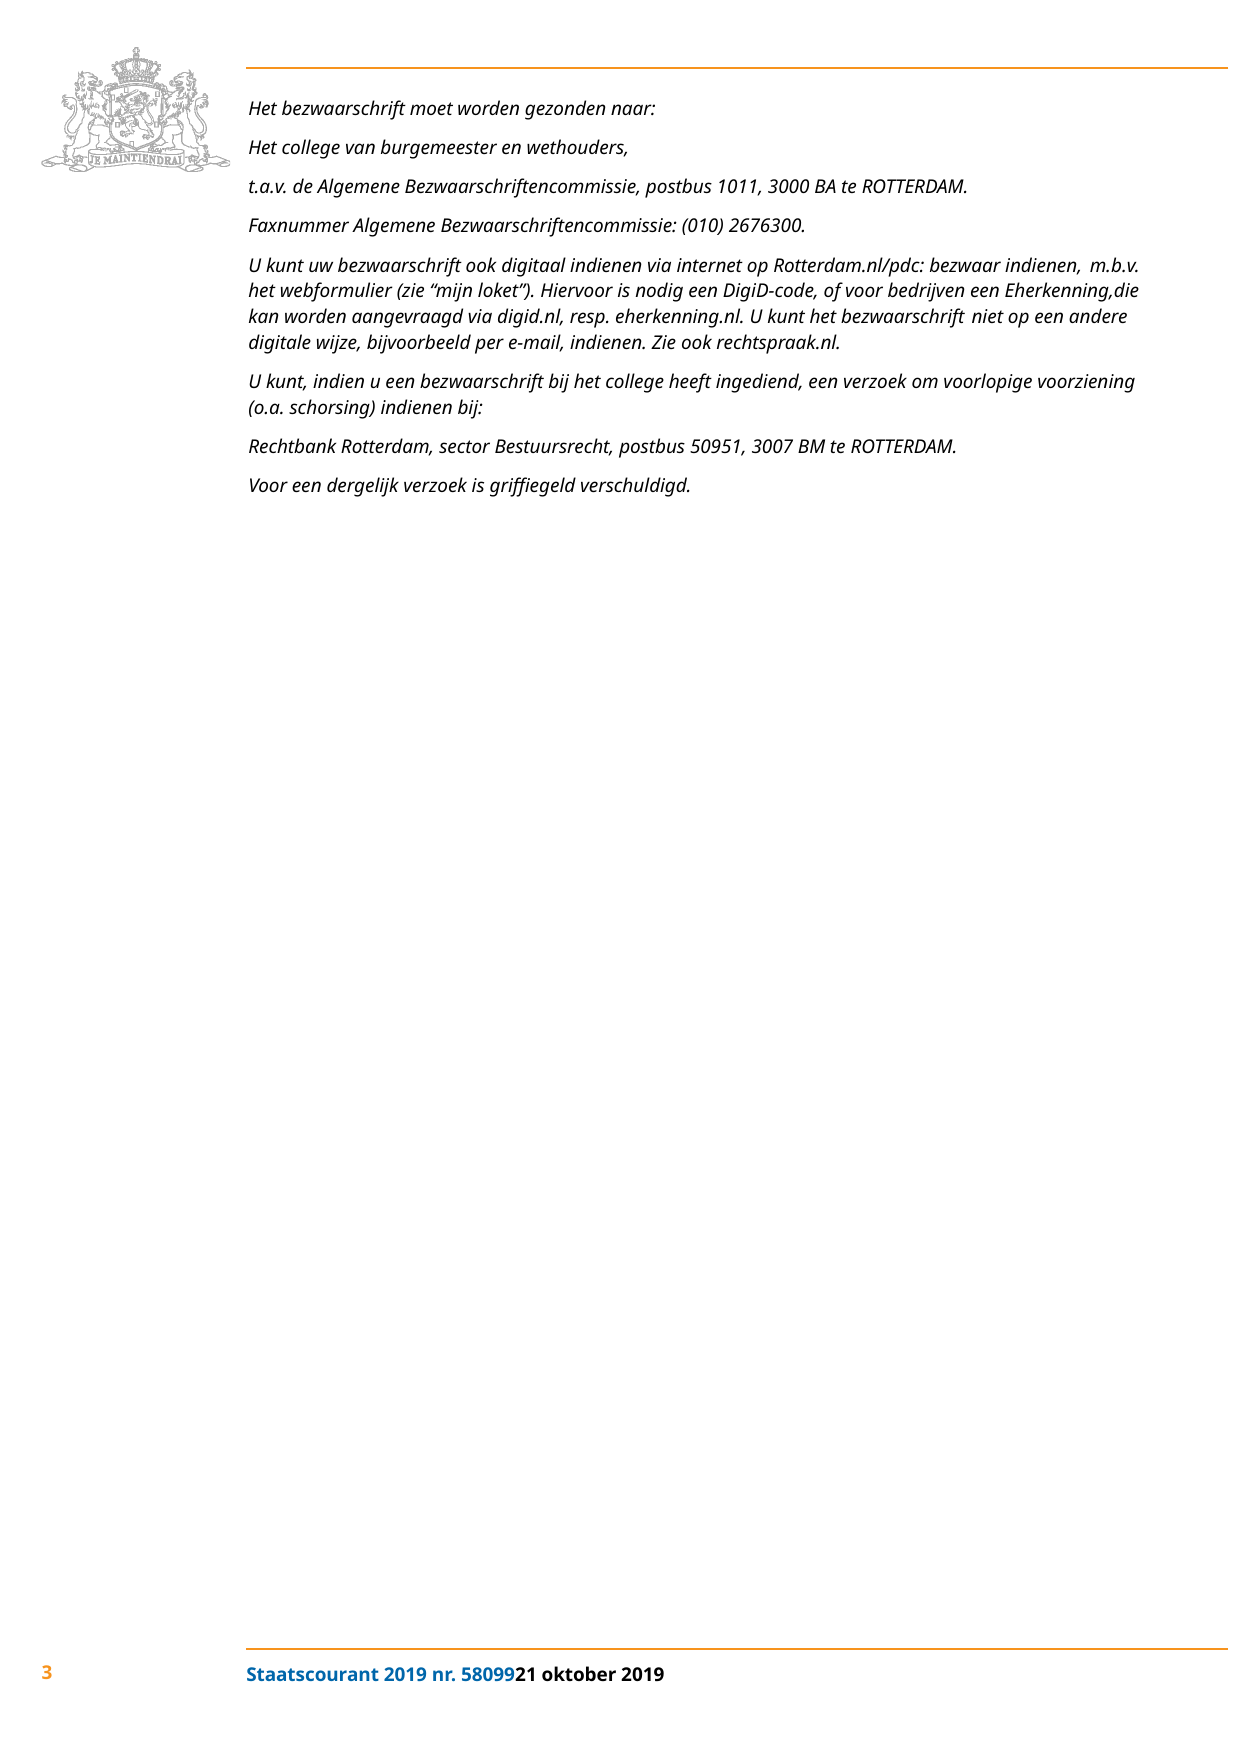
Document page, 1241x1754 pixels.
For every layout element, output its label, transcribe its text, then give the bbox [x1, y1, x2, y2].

picture [41, 47, 231, 172]
text Rechtbank Rotterdam, sector Bestuursrecht, postbus 50951, 3007 BM te ROTTERDAM. [248, 433, 1152, 459]
text Voor een dergelijk verzoek is griffiegeld verschuldigd. [248, 473, 1152, 498]
text Het bezwaarschrift moet worden gezonden naar: [248, 95, 1152, 121]
text U kunt uw bezwaarschrift ook digitaal indienen via internet op Rotterdam.nl/pdc: bezwaar indienen, m.b.v. het webformulier (zie “mijn loket”). Hiervoor is nodig een DigiD-code, of voor bedrijven een Eherkenning,die kan worden aangevraagd via digid.nl, resp. eherkenning.nl. U kunt het bezwaarschrift niet op een andere digitale wijze, bijvoorbeeld per e-mail, indienen. Zie ook rechtspraak.nl. [248, 252, 1152, 355]
text Het college van burgemeester en wethouders, [248, 134, 1152, 160]
text t.a.v. de Algemene Bezwaarschriftencommissie, postbus 1011, 3000 BA te ROTTERDAM. [248, 173, 1152, 199]
text U kunt, indien u een bezwaarschrift bij het college heeft ingediend, een verzoek om voorlopige voorziening (o.a. schorsing) indienen bij: [248, 368, 1152, 420]
text Faxnummer Algemene Bezwaarschriftencommissie: (010) 2676300. [248, 213, 1152, 238]
